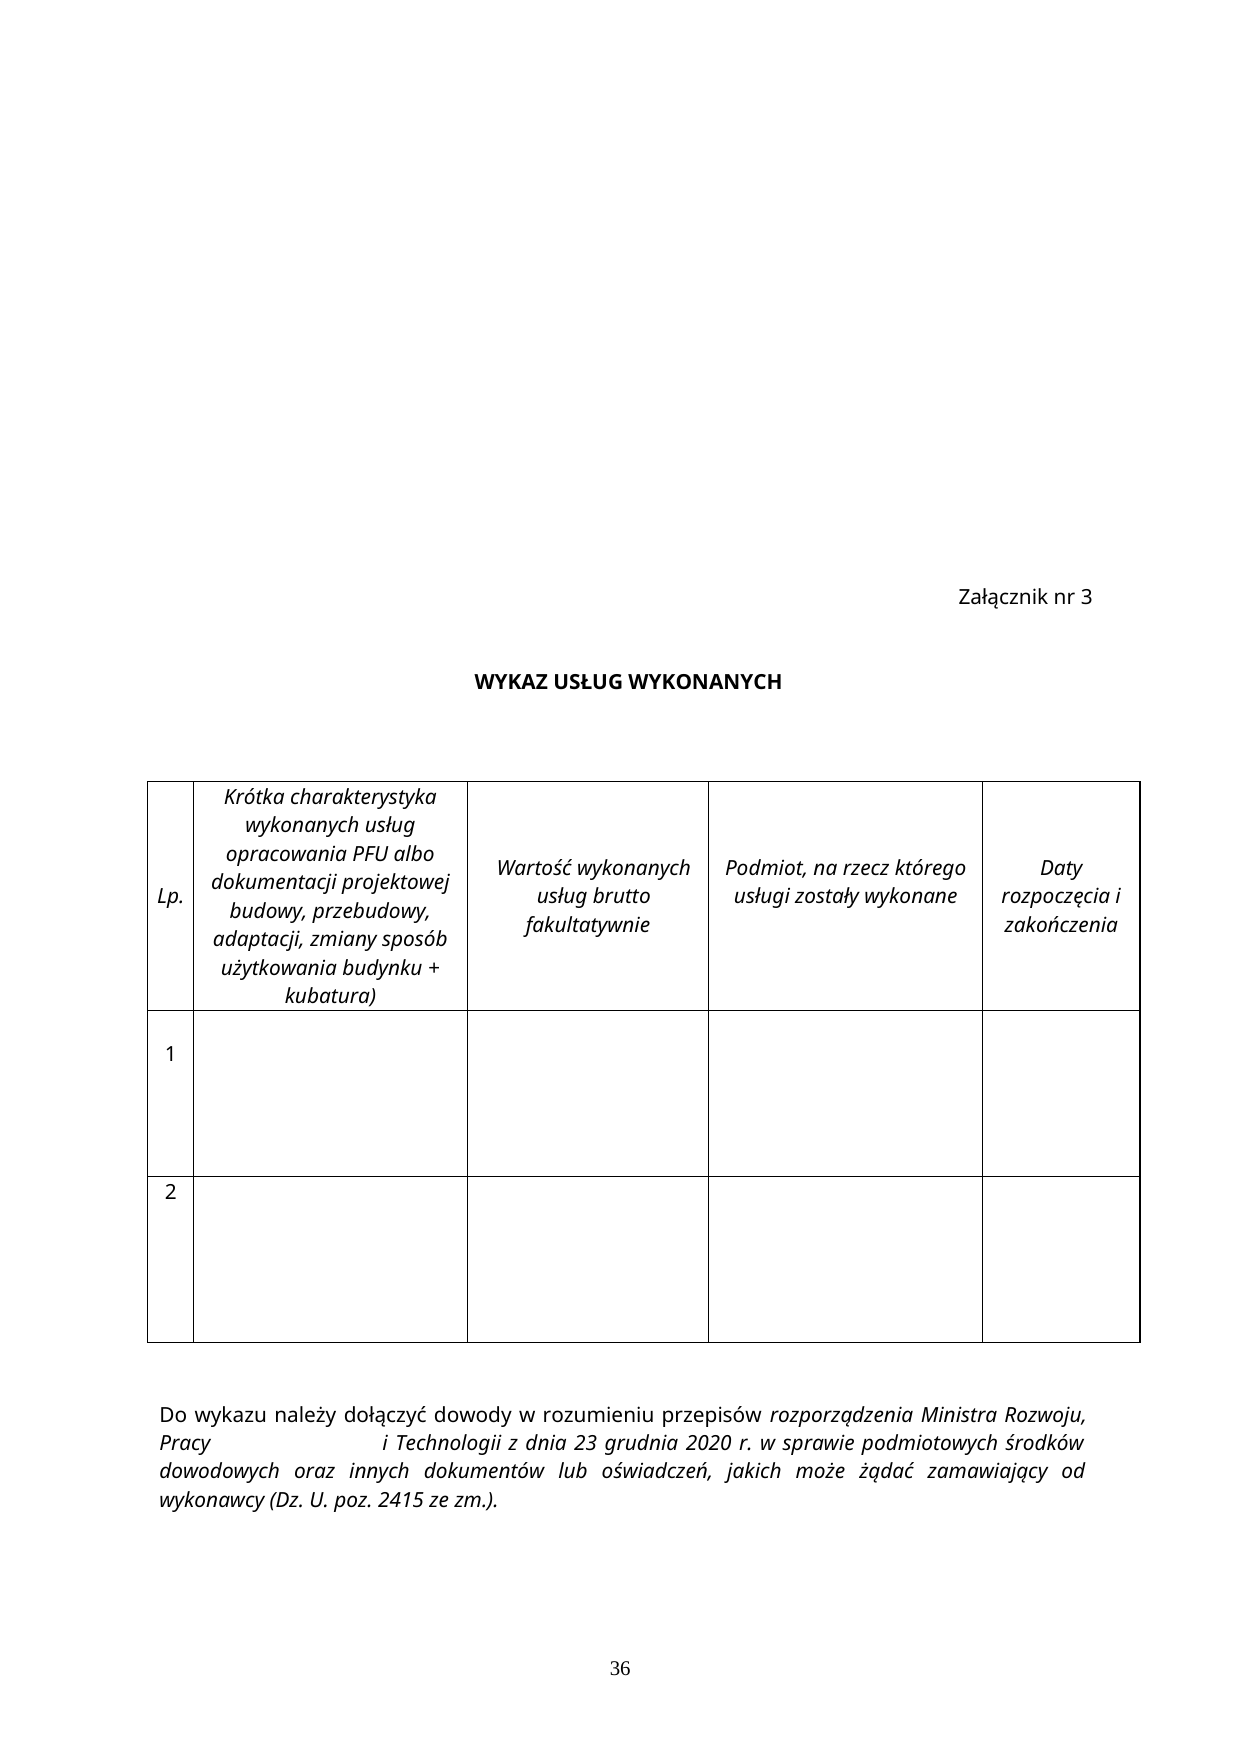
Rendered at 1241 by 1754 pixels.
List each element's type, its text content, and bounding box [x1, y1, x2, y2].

table_cell 2 [148, 1177, 193, 1342]
table_cell [194, 1011, 467, 1176]
table_cell [709, 1011, 982, 1176]
table_cell [194, 1177, 467, 1342]
table_header Daty rozpoczęcia i zakończenia [983, 782, 1139, 1010]
table_cell [983, 1011, 1139, 1176]
table_header Podmiot, na rzecz którego usługi zostały wykonane [709, 782, 982, 1010]
text Załącznik nr 3 [159, 582, 1092, 611]
table_cell [468, 1011, 708, 1176]
table_cell 1 [148, 1011, 193, 1176]
table_header Lp. [148, 782, 193, 1010]
text Do wykazu należy dołączyć dowody w rozumieniu przepisów rozporządzenia Ministra Rozwoju, Pracy i Technologii z dnia 23 grudnia 2020 r. w sprawie podmiotowych środków dowodowych oraz innych dokumentów lub oświadczeń, jakich może żądać zamawiający od wykonawcy (Dz. U. poz. 2415 ze zm.). [159, 1400, 1087, 1513]
table_cell [468, 1177, 708, 1342]
table_header Krótka charakterystyka wykonanych usług opracowania PFU albo dokumentacji projektowej budowy, przebudowy, adaptacji, zmiany sposób użytkowania budynku + kubatura) [194, 782, 467, 1010]
table_cell [709, 1177, 982, 1342]
text WYKAZ USŁUG WYKONANYCH [159, 667, 1092, 696]
table_cell [983, 1177, 1139, 1342]
table_header Wartość wykonanych usług brutto fakultatywnie [468, 782, 708, 1010]
